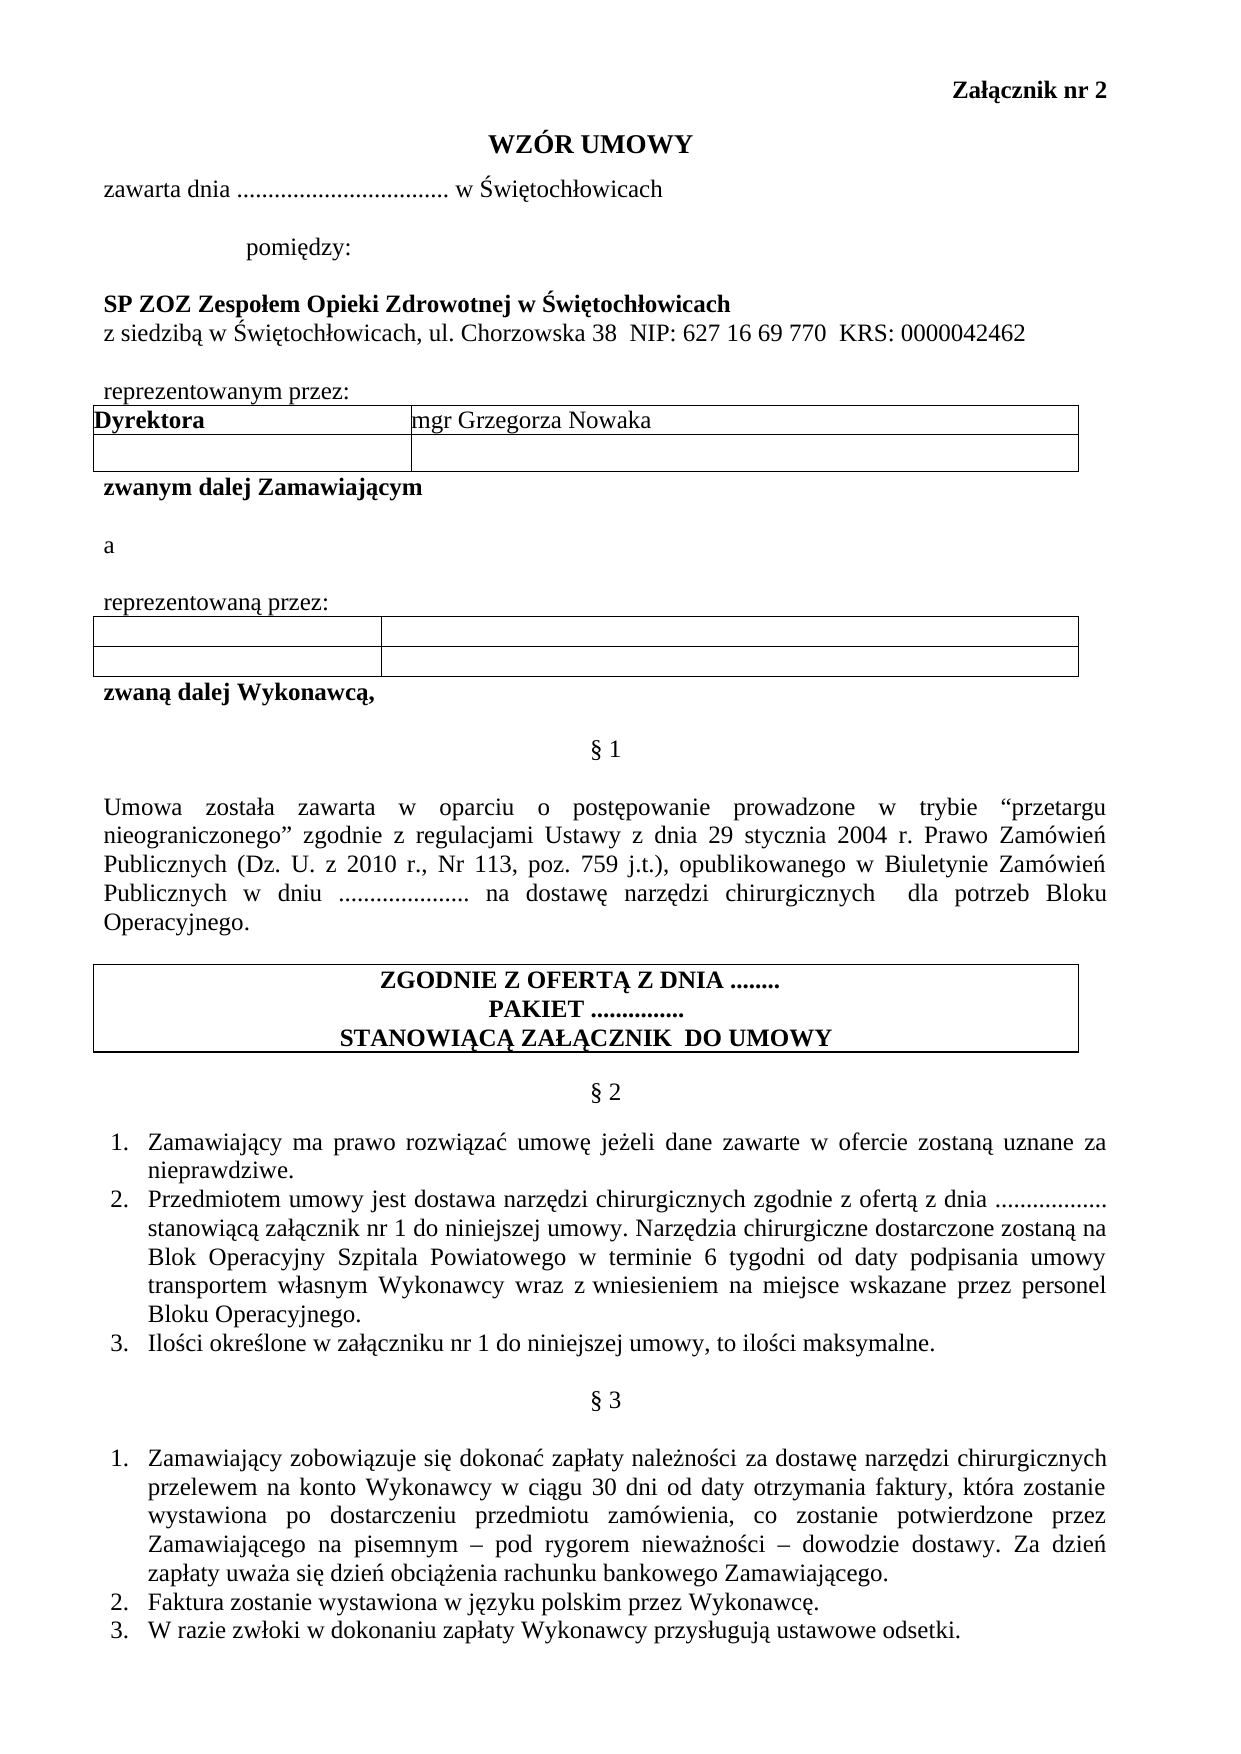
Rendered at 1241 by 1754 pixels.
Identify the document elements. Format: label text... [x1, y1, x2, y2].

table_header [382, 617, 1078, 646]
text a [103, 530, 1107, 558]
text SP ZOZ Zespołem Opieki Zdrowotnej w Świętochłowicach z siedzibą w Świętochłowicach, ul. Chorzowska 38 NIP: 627 16 69 770 KRS: 0000042462 [103, 289, 1107, 347]
table_cell [94, 647, 381, 676]
list Faktura zostanie wystawiona w języku polskim przez Wykonawcę. [110, 1587, 1107, 1616]
text pomiędzy: [103, 232, 1107, 261]
text reprezentowaną przez: [103, 587, 1107, 616]
list Przedmiotem umowy jest dostawa narzędzi chirurgicznych zgodnie z ofertą z dnia .................. stanowiącą załącznik nr 1 do niniejszej umowy. Narzędzia chirurgiczne dostarczone zostaną na Blok Operacyjny Szpitala Powiatowego w terminie 6 tygodni od daty podpisania umowy transportem własnym Wykonawcy wraz z wniesieniem na miejsce wskazane przez personel Bloku Operacyjnego. [110, 1184, 1107, 1328]
text Załącznik nr 2 [103, 75, 1107, 104]
table_cell [382, 647, 1078, 676]
list Ilości określone w załączniku nr 1 do niniejszej umowy, to ilości maksymalne. [110, 1328, 1107, 1357]
text zwanym dalej Zamawiającym [103, 472, 1107, 501]
table_cell [412, 435, 1078, 471]
text Umowa została zawarta w oparciu o postępowanie prowadzone w trybie “przetargu nieograniczonego” zgodnie z regulacjami Ustawy z dnia 29 stycznia 2004 r. Prawo Zamówień Publicznych (Dz. U. z 2010 r., Nr 113, poz. 759 j.t.), opublikowanego w Biuletynie Zamówień Publicznych w dniu ..................... na dostawę narzędzi chirurgicznych dla potrzeb Bloku Operacyjnego. [103, 792, 1107, 935]
table_header mgr Grzegorza Nowaka [412, 406, 1078, 434]
text § 1 [103, 734, 1107, 763]
list Zamawiający zobowiązuje się dokonać zapłaty należności za dostawę narzędzi chirurgicznych przelewem na konto Wykonawcy w ciągu 30 dni od daty otrzymania faktury, która zostanie wystawiona po dostarczeniu przedmiotu zamówienia, co zostanie potwierdzone przez Zamawiającego na pisemnym – pod rygorem nieważności – dowodzie dostawy. Za dzień zapłaty uważa się dzień obciążenia rachunku bankowego Zamawiającego. [110, 1443, 1107, 1587]
text zwaną dalej Wykonawcą, [103, 677, 1107, 705]
list Zamawiający ma prawo rozwiązać umowę jeżeli dane zawarte w ofercie zostaną uznane za nieprawdziwe. [110, 1127, 1107, 1184]
text zawarta dnia .................................. w Świętochłowicach [103, 174, 1107, 203]
list W razie zwłoki w dokonaniu zapłaty Wykonawcy przysługują ustawowe odsetki. [110, 1616, 1107, 1644]
table_header [94, 617, 381, 646]
text § 2 [103, 1077, 1107, 1105]
subtitle § 3 [103, 1386, 1107, 1414]
text reprezentowanym przez: [103, 376, 1107, 404]
text WZÓR UMOWY [458, 128, 1107, 159]
table_header Dyrektora [94, 406, 411, 434]
table_header ZGODNIE Z OFERTĄ Z DNIA ........ PAKIET ............... STANOWIĄCĄ ZAŁĄCZNIK DO UMOWY [94, 965, 1078, 1051]
table_cell [94, 435, 411, 471]
